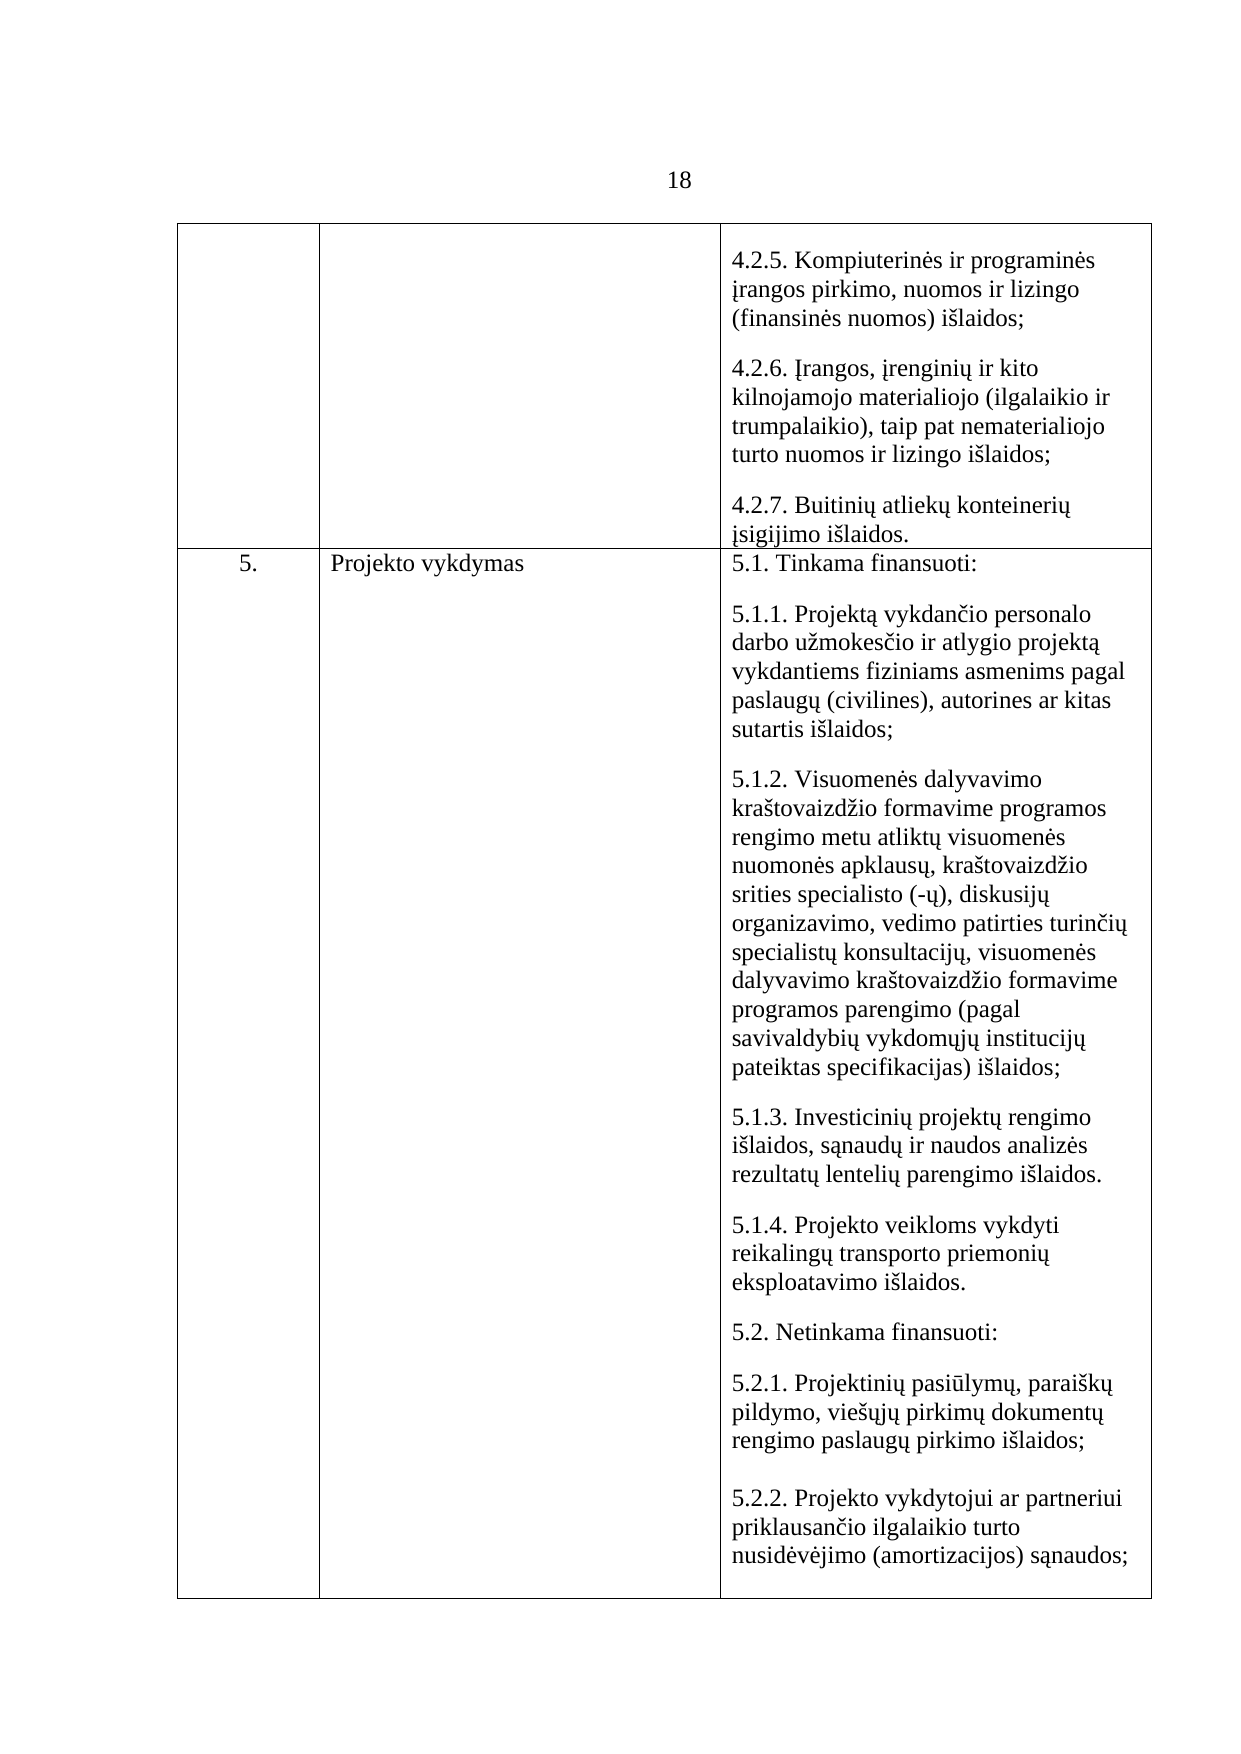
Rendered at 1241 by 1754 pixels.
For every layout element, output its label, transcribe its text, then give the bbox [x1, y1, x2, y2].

table_cell Projekto vykdymas [320, 549, 720, 1598]
table_cell [320, 224, 720, 547]
table_cell [178, 224, 319, 547]
table_cell 5.1. Tinkama finansuoti: 5.1.1. Projektą vykdančio personalo darbo užmokesčio ir atlygio projektą vykdantiems fiziniams asmenims pagal paslaugų (civilines), autorines ar kitas sutartis išlaidos; 5.1.2. Visuomenės dalyvavimo kraštovaizdžio formavime programos rengimo metu atliktų visuomenės nuomonės apklausų, kraštovaizdžio srities specialisto (-ų), diskusijų organizavimo, vedimo patirties turinčių specialistų konsultacijų, visuomenės dalyvavimo kraštovaizdžio formavime programos parengimo (pagal savivaldybių vykdomųjų institucijų pateiktas specifikacijas) išlaidos; 5.1.3. Investicinių projektų rengimo išlaidos, sąnaudų ir naudos analizės rezultatų lentelių parengimo išlaidos. 5.1.4. Projekto veikloms vykdyti reikalingų transporto priemonių eksploatavimo išlaidos. 5.2. Netinkama finansuoti: 5.2.1. Projektinių pasiūlymų, paraiškų pildymo, viešųjų pirkimų dokumentų rengimo paslaugų pirkimo išlaidos; 5.2.2. Projekto vykdytojui ar partneriui priklausančio ilgalaikio turto nusidėvėjimo (amortizacijos) sąnaudos; [721, 549, 1151, 1598]
table_cell 5. [178, 549, 319, 1598]
table_cell 4.2.5. Kompiuterinės ir programinės įrangos pirkimo, nuomos ir lizingo (finansinės nuomos) išlaidos; 4.2.6. Įrangos, įrenginių ir kito kilnojamojo materialiojo (ilgalaikio ir trumpalaikio), taip pat nematerialiojo turto nuomos ir lizingo išlaidos; 4.2.7. Buitinių atliekų konteinerių įsigijimo išlaidos. [721, 224, 1151, 547]
